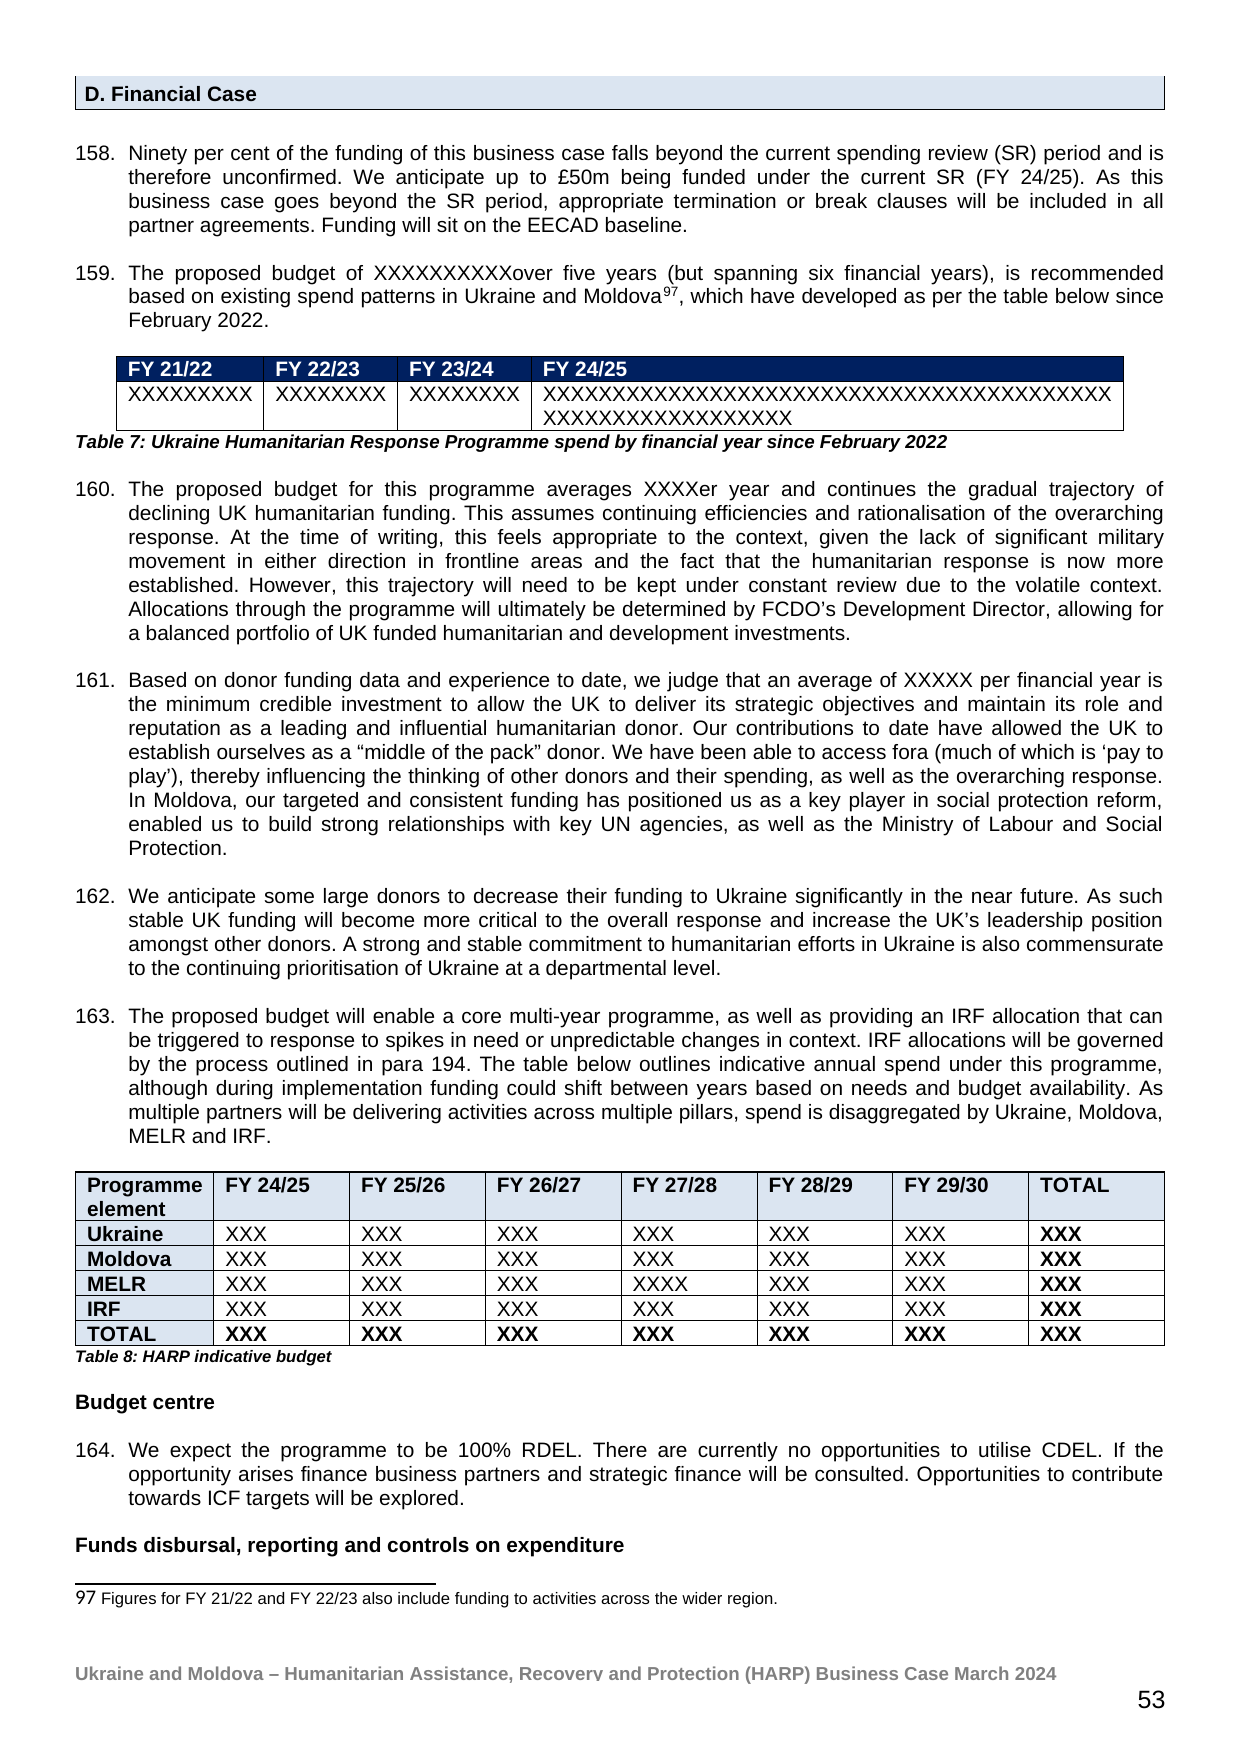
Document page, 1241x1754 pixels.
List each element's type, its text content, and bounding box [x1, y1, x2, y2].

table_cell XXX [893, 1271, 1028, 1295]
table_cell Moldova [76, 1246, 213, 1270]
table_header FY 21/22 [117, 357, 263, 381]
table_header FY 23/24 [398, 357, 531, 381]
table_cell XXX [214, 1321, 349, 1345]
table_cell XXX [350, 1221, 485, 1245]
table_cell XXX [486, 1296, 621, 1320]
list We expect the programme to be 100% RDEL. There are currently no opportunities to utilise CDEL. If the opportunity arises finance business partners and strategic finance will be consulted. Opportunities to contribute towards ICF targets will be explored. [75, 1437, 1165, 1509]
table_cell XXX [1029, 1221, 1164, 1245]
table_header FY 25/26 [350, 1173, 485, 1220]
table_header FY 22/23 [264, 357, 397, 381]
table_header FY 24/25 [214, 1173, 349, 1220]
table_cell XXX [214, 1271, 349, 1295]
table_cell TOTAL [76, 1321, 213, 1345]
table_cell XXX [1029, 1271, 1164, 1295]
table_cell XXX [350, 1296, 485, 1320]
table_cell XXX [350, 1271, 485, 1295]
table_cell XXX [350, 1321, 485, 1345]
table_cell XXX [893, 1246, 1028, 1270]
table_cell XXX [1029, 1296, 1164, 1320]
table_cell XXX [758, 1246, 892, 1270]
table_cell XXX [486, 1271, 621, 1295]
table_cell XXX [214, 1246, 349, 1270]
table_cell XXXXXXXXXXXXXXXXXXXXXXXXXXXXXXXXXXXXXXXXX XXXXXXXXXXXXXXXXXX [532, 382, 1123, 430]
table_cell XXX [486, 1221, 621, 1245]
table_cell XXX [758, 1271, 892, 1295]
table_cell XXX [893, 1321, 1028, 1345]
table_cell XXX [486, 1321, 621, 1345]
table_cell XXX [214, 1221, 349, 1245]
table_header FY 28/29 [758, 1173, 892, 1220]
table_cell XXX [622, 1321, 757, 1345]
table_cell XXX [214, 1296, 349, 1320]
table_cell XXX [893, 1296, 1028, 1320]
table_cell XXXXXXXX [398, 382, 531, 430]
list Ninety per cent of the funding of this business case falls beyond the current spending review (SR) period and is therefore unconfirmed. We anticipate up to £50m being funded under the current SR (FY 24/25). As this business case goes beyond the SR period, appropriate termination or break clauses will be included in all partner agreements. Funding will sit on the EECAD baseline. [75, 141, 1165, 236]
table_cell XXX [350, 1246, 485, 1270]
table_cell XXX [1029, 1321, 1164, 1345]
table_cell XXXX [622, 1271, 757, 1295]
table_cell XXX [758, 1296, 892, 1320]
table_cell MELR [76, 1271, 213, 1295]
table_cell Ukraine [76, 1221, 213, 1245]
table_cell XXX [486, 1246, 621, 1270]
table_header TOTAL [1029, 1173, 1164, 1220]
table_cell XXX [622, 1246, 757, 1270]
table_cell XXX [758, 1321, 892, 1345]
table_cell IRF [76, 1296, 213, 1320]
list Based on donor funding data and experience to date, we judge that an average of XXXXX per financial year is the minimum credible investment to allow the UK to deliver its strategic objectives and maintain its role and reputation as a leading and influential humanitarian donor. Our contributions to date have allowed the UK to establish ourselves as a “middle of the pack” donor. We have been able to access fora (much of which is ‘pay to play’), thereby influencing the thinking of other donors and their spending, as well as the overarching response. In Moldova, our targeted and consistent funding has positioned us as a key player in social protection reform, enabled us to build strong relationships with key UN agencies, as well as the Ministry of Labour and Social Protection. [75, 668, 1165, 860]
list Figures for FY 21/22 and FY 22/23 also include funding to activities across the wider region. [75, 1584, 1165, 1609]
text Table 8: HARP indicative budget [75, 1346, 1165, 1366]
subtitle D. Financial Case [76, 76, 1164, 109]
table_cell XXXXXXXX [264, 382, 397, 430]
list The proposed budget will enable a core multi-year programme, as well as providing an IRF allocation that can be triggered to response to spikes in need or unpredictable changes in context. IRF allocations will be governed by the process outlined in para 194. The table below outlines indicative annual spend under this programme, although during implementation funding could shift between years based on needs and budget availability. As multiple partners will be delivering activities across multiple pillars, spend is disaggregated by Ukraine, Moldova, MELR and IRF. [75, 1004, 1165, 1147]
table_cell XXX [758, 1221, 892, 1245]
list We anticipate some large donors to decrease their funding to Ukraine significantly in the near future. As such stable UK funding will become more critical to the overall response and increase the UK’s leadership position amongst other donors. A strong and stable commitment to humanitarian efforts in Ukraine is also commensurate to the continuing prioritisation of Ukraine at a departmental level. [75, 884, 1165, 980]
text Budget centre [75, 1389, 1165, 1413]
table_header FY 24/25 [532, 357, 1123, 381]
list The proposed budget for this programme averages XXXXer year and continues the gradual trajectory of declining UK humanitarian funding. This assumes continuing efficiencies and rationalisation of the overarching response. At the time of writing, this feels appropriate to the context, given the lack of significant military movement in either direction in frontline areas and the fact that the humanitarian response is now more established. However, this trajectory will need to be kept under constant review due to the volatile context. Allocations through the programme will ultimately be determined by FCDO’s Development Director, allowing for a balanced portfolio of UK funded humanitarian and development investments. [75, 477, 1165, 644]
table_cell XXXXXXXXX [117, 382, 263, 430]
table_header FY 27/28 [622, 1173, 757, 1220]
table_header FY 26/27 [486, 1173, 621, 1220]
table_cell XXX [622, 1296, 757, 1320]
table_cell XXX [893, 1221, 1028, 1245]
table_header FY 29/30 [893, 1173, 1028, 1220]
table_cell XXX [1029, 1246, 1164, 1270]
table_header Programme element [76, 1173, 213, 1220]
table_cell XXX [622, 1221, 757, 1245]
text Table 7: Ukraine Humanitarian Response Programme spend by financial year since February 2022 [75, 431, 1165, 453]
text Funds disbursal, reporting and controls on expenditure [75, 1533, 1165, 1557]
list The proposed budget of XXXXXXXXXXover five years (but spanning six financial years), is recommended based on existing spend patterns in Ukraine and Moldova, which have developed as per the table below since February 2022. [75, 260, 1165, 332]
